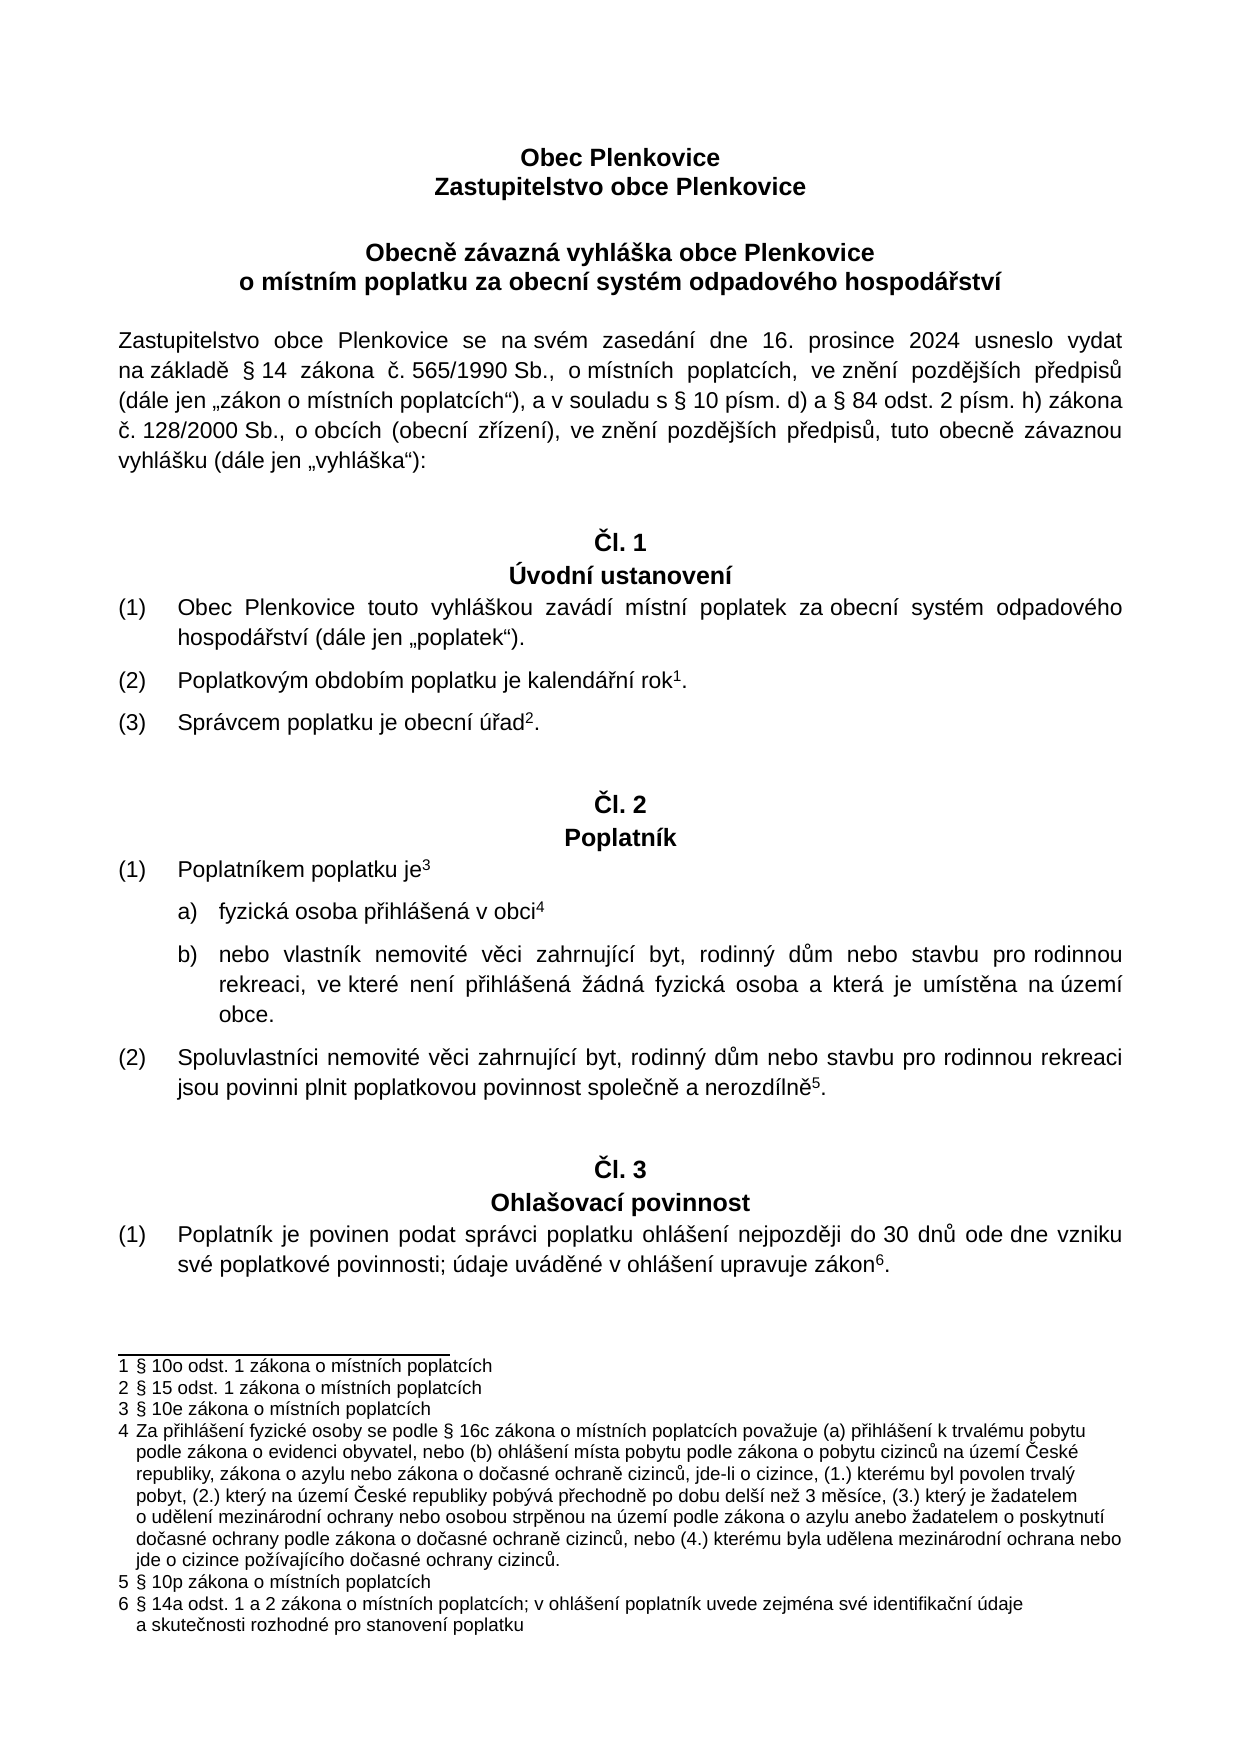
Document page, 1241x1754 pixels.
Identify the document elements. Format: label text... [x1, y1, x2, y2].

list Poplatníkem poplatku je [118, 856, 1122, 882]
list § 10p zákona o místních poplatcích [118, 1571, 1122, 1592]
subtitle Čl. 1 Úvodní ustanovení [118, 528, 1122, 589]
text Obec Plenkovice Zastupitelstvo obce Plenkovice [118, 143, 1122, 201]
list Za přihlášení fyzické osoby se podle § 16c zákona o místních poplatcích považuje (a) přihlášení k trvalému pobytu podle zákona o evidenci obyvatel, nebo (b) ohlášení místa pobytu podle zákona o pobytu cizinců na území České republiky, zákona o azylu nebo zákona o dočasné ochraně cizinců, jde-li o cizince, (1.) kterému byl povolen trvalý pobyt, (2.) který na území České republiky pobývá přechodně po dobu delší než 3 měsíce, (3.) který je žadatelem o udělení mezinárodní ochrany nebo osobou strpěnou na území podle zákona o azylu anebo žadatelem o poskytnutí dočasné ochrany podle zákona o dočasné ochraně cizinců, nebo (4.) kterému byla udělena mezinárodní ochrana nebo jde o cizince požívajícího dočasné ochrany cizinců. [118, 1420, 1122, 1571]
list fyzická osoba přihlášená v obci [177, 898, 1122, 925]
list § 10e zákona o místních poplatcích [118, 1398, 1122, 1420]
subtitle Čl. 3 Ohlašovací povinnost [118, 1154, 1122, 1216]
list Správcem poplatku je obecní úřad. [118, 709, 1122, 736]
list § 15 odst. 1 zákona o místních poplatcích [118, 1377, 1122, 1398]
list § 10o odst. 1 zákona o místních poplatcích [118, 1355, 1122, 1377]
list nebo vlastník nemovité věci zahrnující byt, rodinný dům nebo stavbu pro rodinnou rekreaci, ve které není přihlášená žádná fyzická osoba a která je umístěna na území obce. [177, 941, 1122, 1028]
subtitle Čl. 2 Poplatník [118, 789, 1122, 851]
list Poplatkovým obdobím poplatku je kalendářní rok. [118, 667, 1122, 693]
subtitle Obecně závazná vyhláška obce Plenkovice o místním poplatku za obecní systém odpadového hospodářství [118, 238, 1122, 295]
list § 14a odst. 1 a 2 zákona o místních poplatcích; v ohlášení poplatník uvede zejména své identifikační údaje a skutečnosti rozhodné pro stanovení poplatku [118, 1592, 1122, 1635]
list Obec Plenkovice touto vyhláškou zavádí místní poplatek za obecní systém odpadového hospodářství (dále jen „poplatek“). [118, 594, 1122, 650]
text Zastupitelstvo obce Plenkovice se na svém zasedání dne 16. prosince 2024 usneslo vydat na základě § 14 zákona č. 565/1990 Sb., o místních poplatcích, ve znění pozdějších předpisů (dále jen „zákon o místních poplatcích“), a v souladu s § 10 písm. d) a § 84 odst. 2 písm. h) zákona č. 128/2000 Sb., o obcích (obecní zřízení), ve znění pozdějších předpisů, tuto obecně závaznou vyhlášku (dále jen „vyhláška“): [118, 327, 1122, 474]
list Spoluvlastníci nemovité věci zahrnující byt, rodinný dům nebo stavbu pro rodinnou rekreaci jsou povinni plnit poplatkovou povinnost společně a nerozdílně. [118, 1044, 1122, 1101]
list Poplatník je povinen podat správci poplatku ohlášení nejpozději do 30 dnů ode dne vzniku své poplatkové povinnosti; údaje uváděné v ohlášení upravuje zákon. [118, 1221, 1122, 1277]
